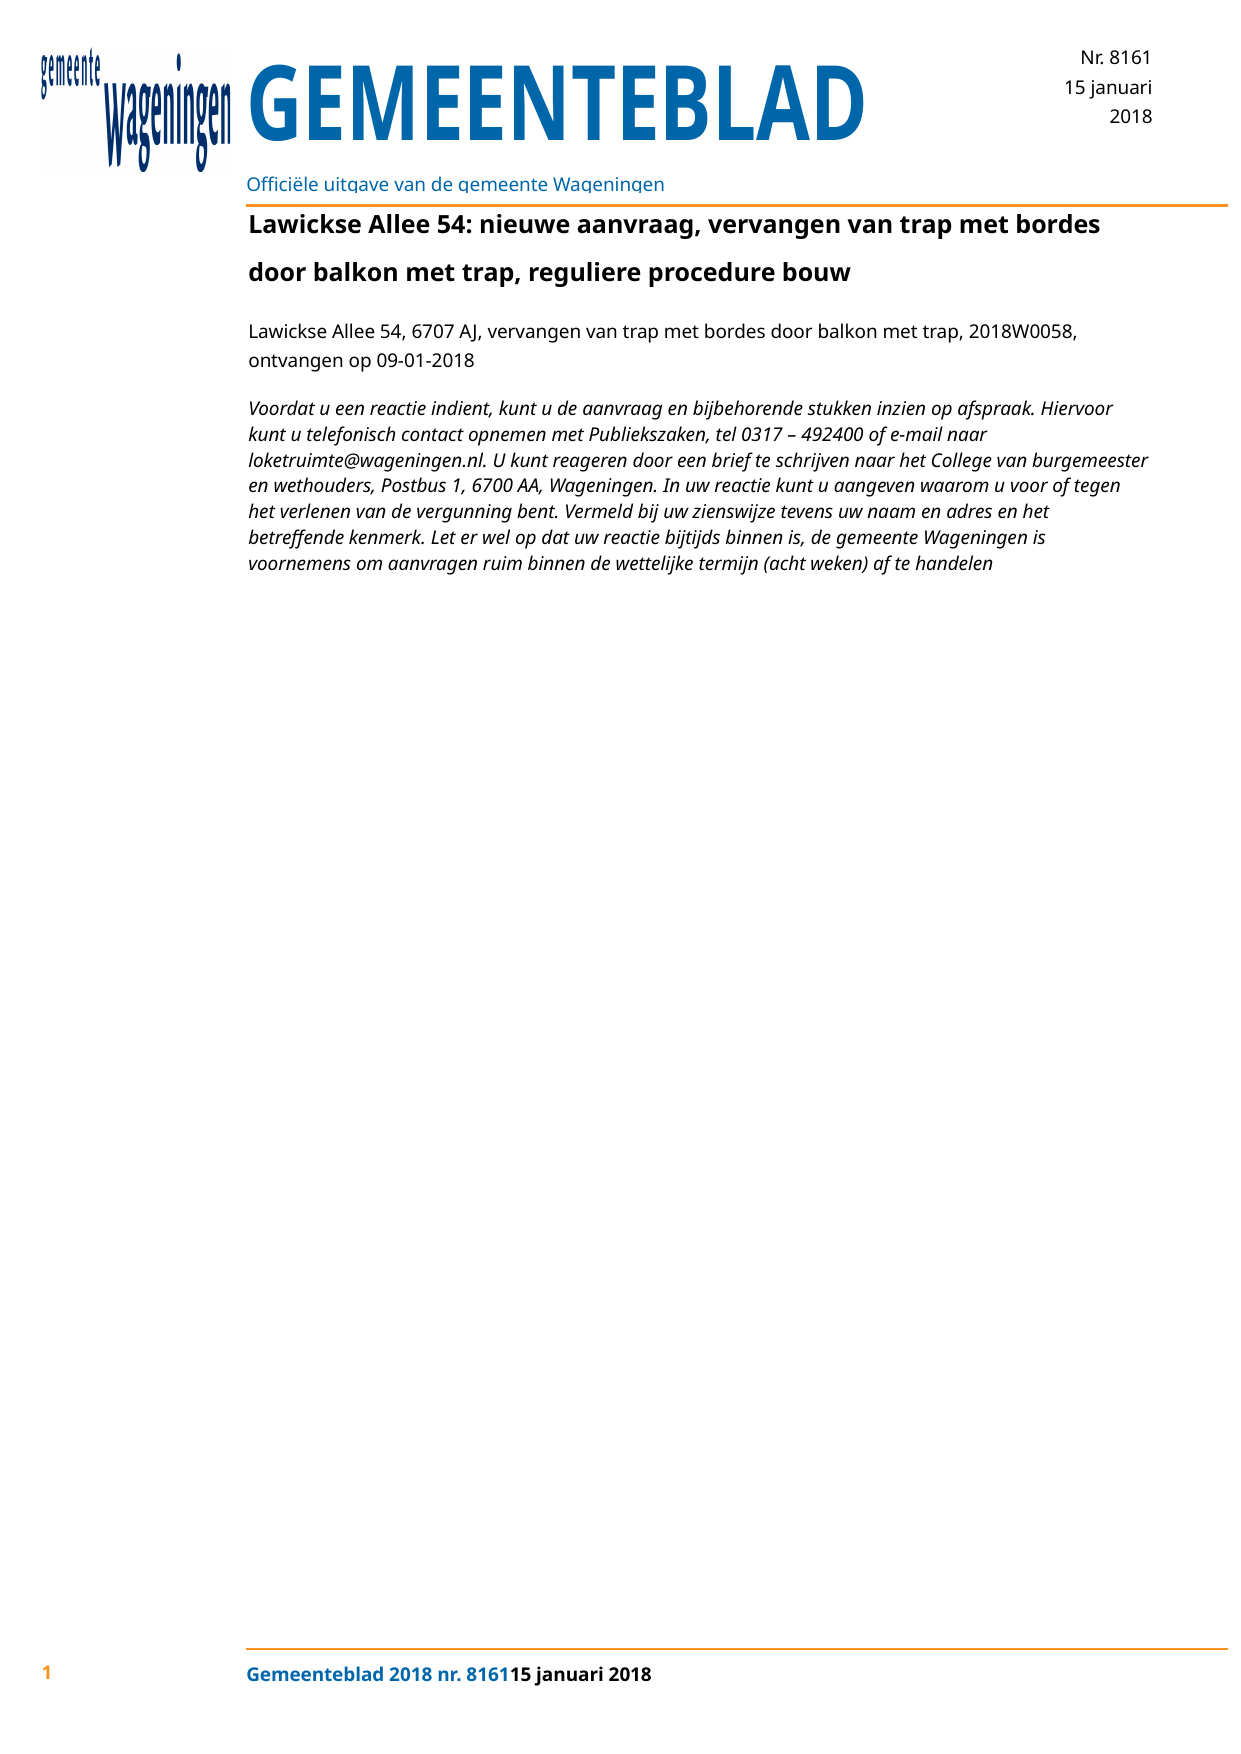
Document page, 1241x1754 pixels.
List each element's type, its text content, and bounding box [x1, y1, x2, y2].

picture [41, 47, 231, 172]
text Voordat u een reactie indient, kunt u de aanvraag en bijbehorende stukken inzien op afspraak. Hiervoor kunt u telefonisch contact opnemen met Publiekszaken, tel 0317 – 492400 of e-mail naar loketruimte@wageningen.nl. U kunt reageren door een brief te schrijven naar het College van burgemeester en wethouders, Postbus 1, 6700 AA, Wageningen. In uw reactie kunt u aangeven waarom u voor of tegen het verlenen van de vergunning bent. Vermeld bij uw zienswijze tevens uw naam en adres en het betreffende kenmerk. Let er wel op dat uw reactie bijtijds binnen is, de gemeente Wageningen is voornemens om aanvragen ruim binnen de wettelijke termijn (acht weken) af te handelen [248, 395, 1152, 575]
text Lawickse Allee 54: nieuwe aanvraag, vervangen van trap met bordes door balkon met trap, reguliere procedure bouw [248, 207, 1152, 288]
text Lawickse Allee 54, 6707 AJ, vervangen van trap met bordes door balkon met trap, 2018W0058, ontvangen op 09-01-2018 [248, 318, 1152, 373]
